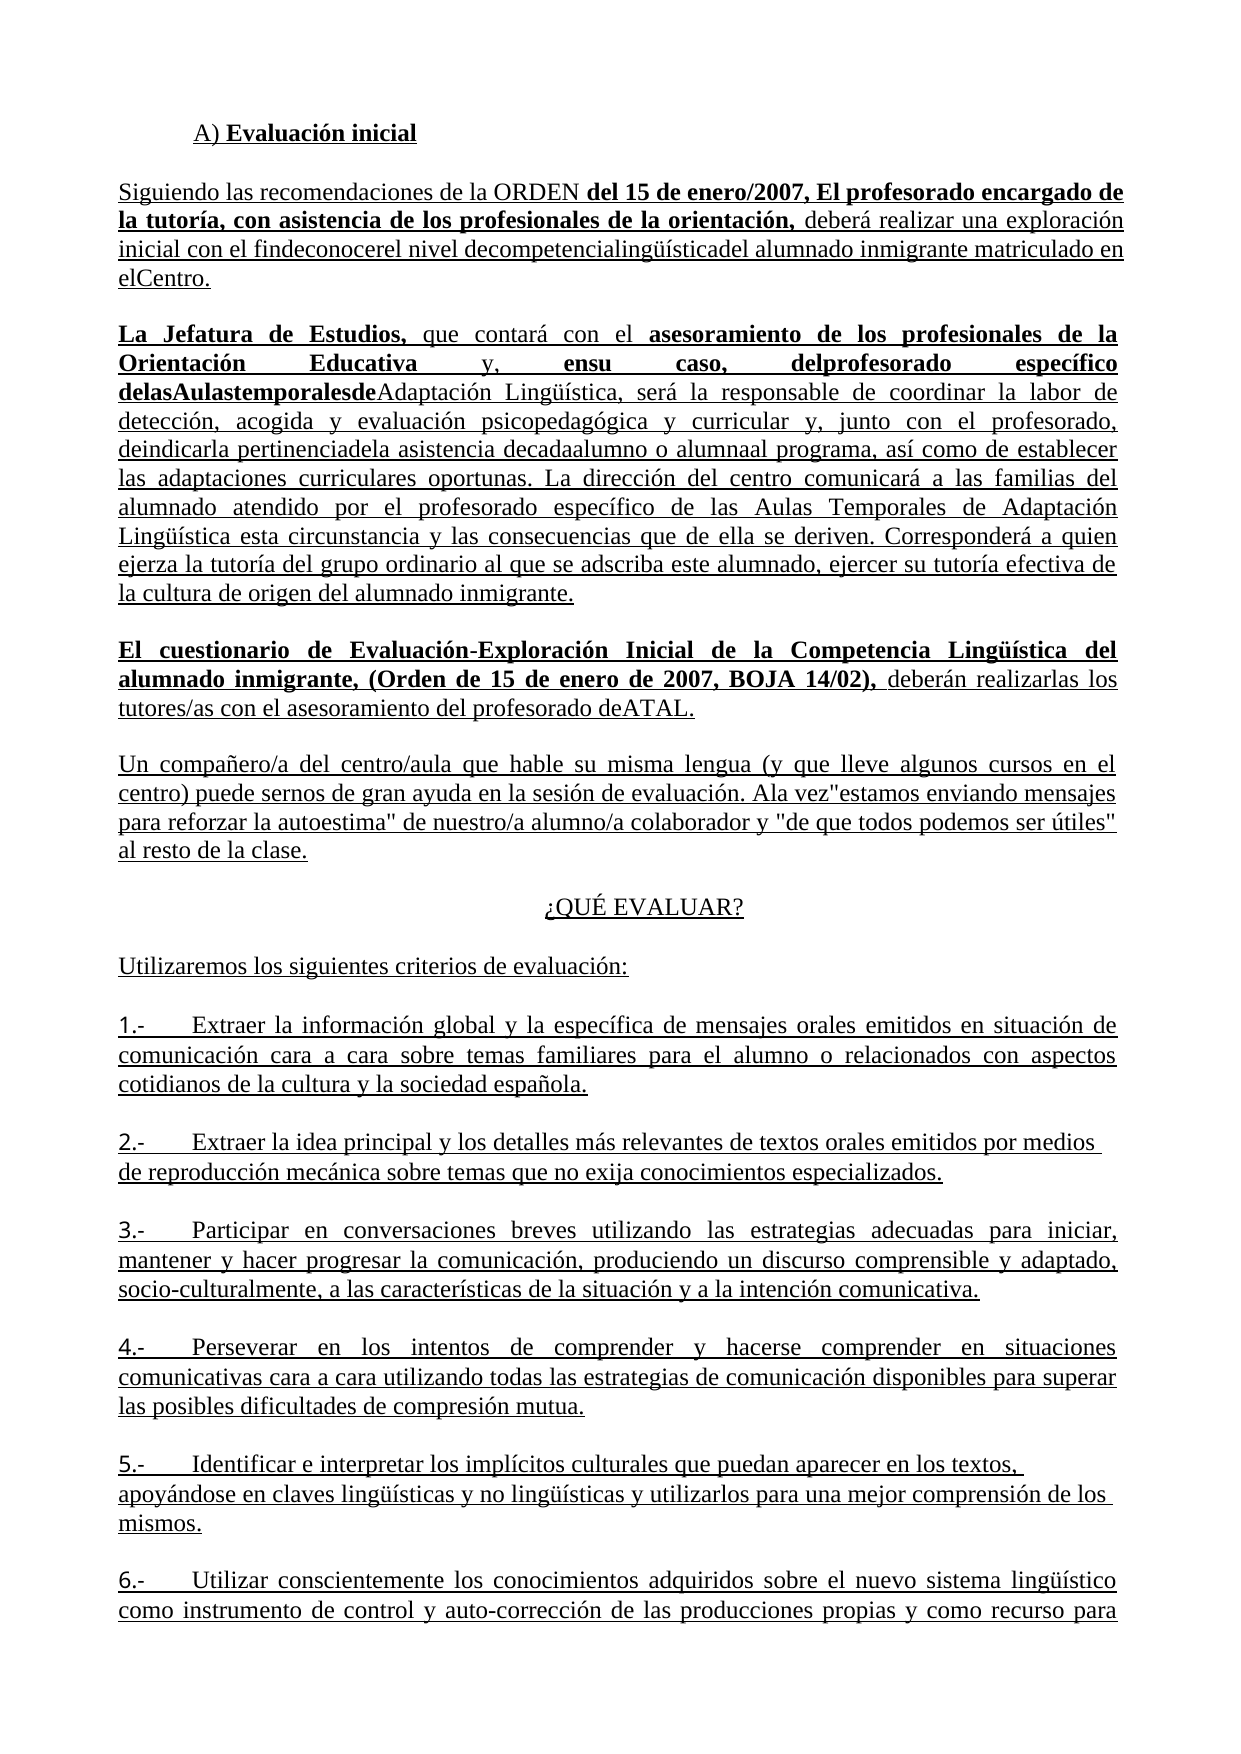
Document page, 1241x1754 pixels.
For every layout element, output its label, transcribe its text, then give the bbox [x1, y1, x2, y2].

text Un compañero/a del centro/aula que hable su misma lengua (y que lleve algunos cursos en el centro) puede sernos de gran ayuda en la sesión de evaluación. Ala vez"estamos enviando mensajes para reforzar la autoestima" de nuestro/a alumno/a colaborador y "de que todos podemos ser útiles" [118, 749, 1117, 832]
text Orientación Educativa y, ensu caso, delprofesorado específico [118, 346, 1118, 373]
text El cuestionario de Evaluación-Exploración Inicial de la Competencia Lingüística del [118, 635, 1118, 660]
text socio-culturalmente, a las características de la situación y a la intención comunicativa. [118, 1272, 1118, 1303]
text mantener y hacer progresar la comunicación, produciendo un discurso comprensible y adaptado, [118, 1242, 1118, 1270]
text las posibles dificultades de compresión mutua. [118, 1388, 1117, 1419]
text Utilizaremos los siguientes criterios de evaluación: [118, 951, 1124, 979]
text Lingüística esta circunstancia y las consecuencias que de ella se deriven. Corresponderá a quien [118, 518, 1118, 546]
text Siguiendo las recomendaciones de la ORDEN del 15 de enero/2007, El profesorado encargado de [118, 177, 1124, 202]
text 5.- Identificar e interpretar los implícitos culturales que puedan aparecer en los textos, apoyándose en claves lingüísticas y no lingüísticas y utilizarlos para una mejor comprensión de los mismos. [118, 1448, 1121, 1536]
text alumnado atendido por el profesorado específico de las Aulas Temporales de Adaptación [118, 490, 1118, 517]
text inicial con el findeconocerel nivel decompetencialingüísticadel alumnado inmigrante matriculado en [118, 232, 1124, 259]
text al resto de la clase. [118, 833, 1117, 864]
text ejerza la tutoría del grupo ordinario al que se adscriba este alumnado, ejercer su tutoría efectiva de la cultura de origen del alumnado inmigrante. [118, 547, 1118, 607]
text 4.- Perseverar en los intentos de comprender y hacerse comprender en situaciones [118, 1331, 1117, 1357]
text detección, acogida y evaluación psicopedagógica y curricular y, junto con el profesorado, [118, 403, 1118, 431]
text 1.- Extraer la información global y la específica de mensajes orales emitidos en situación de [118, 1009, 1118, 1036]
text comunicación cara a cara sobre temas familiares para el alumno o relacionados con aspectos cotidianos de la cultura y la sociedad española. [118, 1038, 1118, 1098]
text comunicativas cara a cara utilizando todas las estrategias de comunicación disponibles para superar [118, 1359, 1117, 1387]
text ¿QUÉ EVALUAR? [544, 892, 1124, 921]
text alumnado inmigrante, (Orden de 15 de enero de 2007, BOJA 14/02), deberán realizarlas los [118, 662, 1118, 689]
text tutores/as con el asesoramiento del profesorado deATAL. [118, 690, 1118, 721]
text 2.- Extraer la idea principal y los detalles más relevantes de textos orales emitidos por medios de reproducción mecánica sobre temas que no exija conocimientos especializados. [118, 1126, 1121, 1186]
text 6.- Utilizar conscientemente los conocimientos adquiridos sobre el nuevo sistema lingüístico como instrumento de control y auto-corrección de las producciones propias y como recurso para [118, 1564, 1118, 1621]
text delasAulastemporalesdeAdaptación Lingüística, será la responsable de coordinar la labor de [118, 375, 1118, 402]
text 3.- Participar en conversaciones breves utilizando las estrategias adecuadas para iniciar, [118, 1214, 1118, 1241]
text deindicarla pertinenciadela asistencia decadaalumno o alumnaal programa, así como de establecer [118, 432, 1118, 459]
text elCentro. [118, 261, 1124, 292]
text A) Evaluación inicial [193, 118, 1124, 147]
text las adaptaciones curriculares oportunas. La dirección del centro comunicará a las familias del [118, 461, 1118, 488]
text la tutoría, con asistencia de los profesionales de la orientación, deberá realizar una exploración [118, 203, 1124, 230]
text La Jefatura de Estudios, que contará con el asesoramiento de los profesionales de la [118, 319, 1118, 344]
